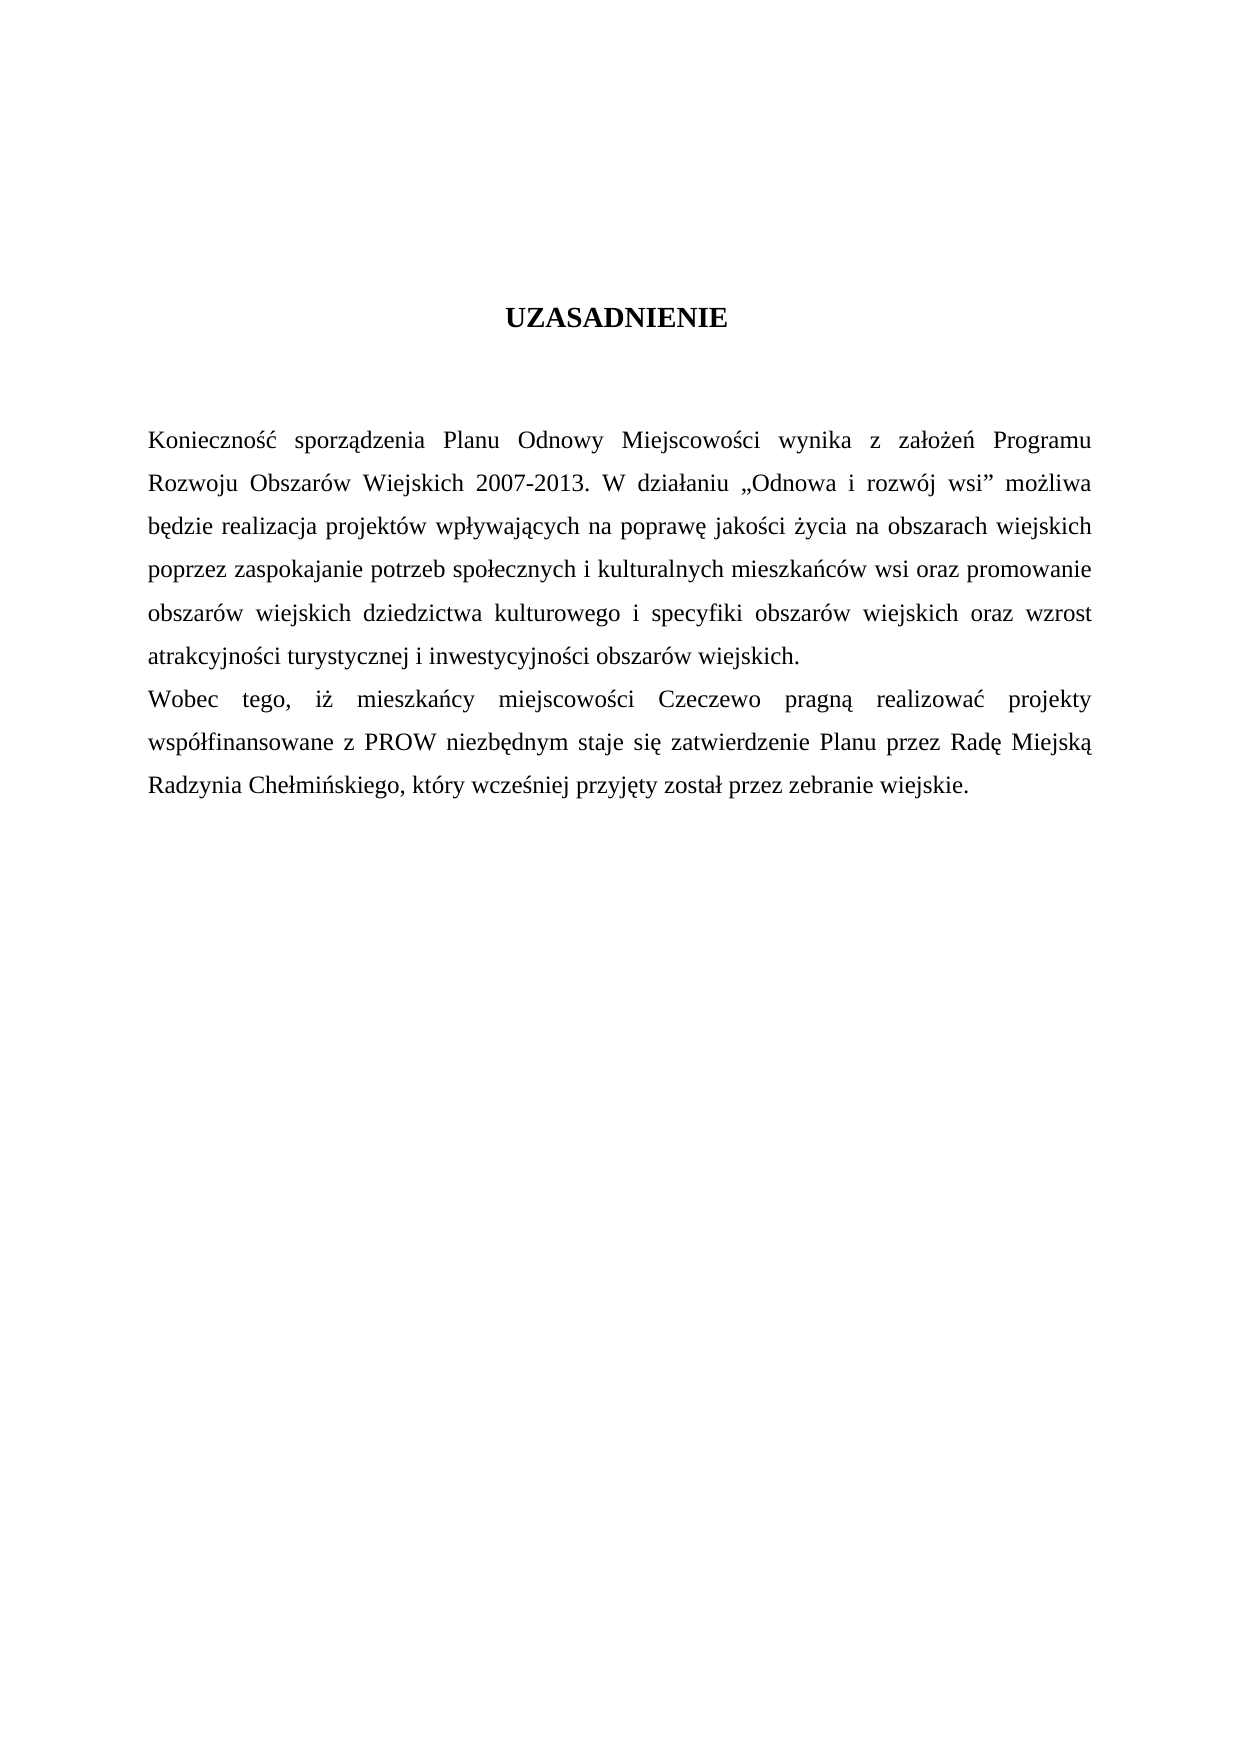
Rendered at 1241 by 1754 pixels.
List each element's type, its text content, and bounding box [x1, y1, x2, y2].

text Wobec tego, iż mieszkańcy miejscowości Czeczewo pragną realizować projekty współfinansowane z PROW niezbędnym staje się zatwierdzenie Planu przez Radę Miejską Radzynia Chełmińskiego, który wcześniej przyjęty został przez zebranie wiejskie. [148, 684, 1093, 799]
text UZASADNIENIE [148, 300, 1093, 333]
text Konieczność sporządzenia Planu Odnowy Miejscowości wynika z założeń Programu Rozwoju Obszarów Wiejskich 2007-2013. W działaniu „Odnowa i rozwój wsi” możliwa będzie realizacja projektów wpływających na poprawę jakości życia na obszarach wiejskich poprzez zaspokajanie potrzeb społecznych i kulturalnych mieszkańców wsi oraz promowanie obszarów wiejskich dziedzictwa kulturowego i specyfiki obszarów wiejskich oraz wzrost atrakcyjności turystycznej i inwestycyjności obszarów wiejskich. [148, 425, 1093, 669]
